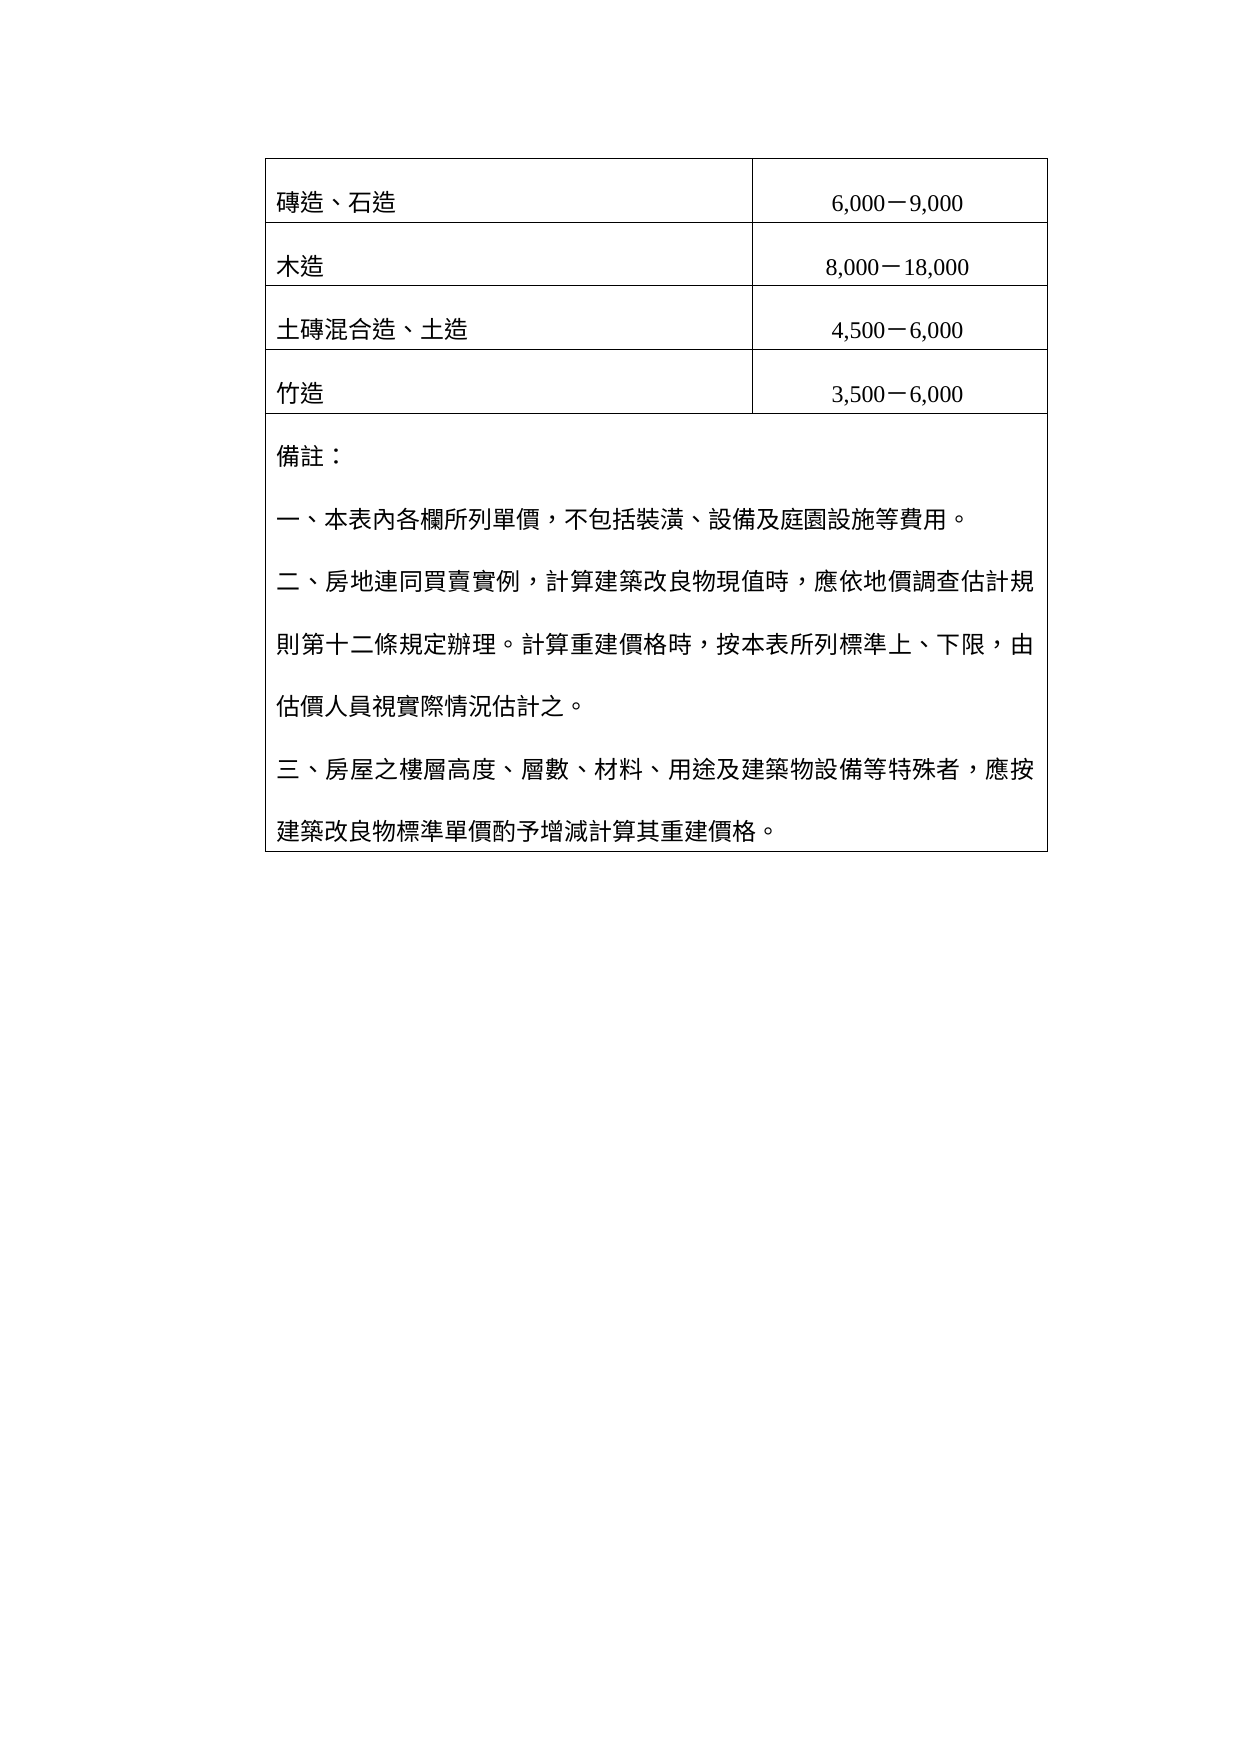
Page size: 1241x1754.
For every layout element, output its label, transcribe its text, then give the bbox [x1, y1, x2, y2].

table_cell 磚造、石造 [266, 159, 752, 222]
table_cell 8,000－18,000 [753, 223, 1047, 285]
table_cell 竹造 [266, 350, 752, 412]
table_cell 土磚混合造、土造 [266, 286, 752, 349]
table_cell 3,500－6,000 [753, 350, 1047, 412]
table_cell 6,000－9,000 [753, 159, 1047, 222]
table_cell 木造 [266, 223, 752, 285]
table_cell 4,500－6,000 [753, 286, 1047, 349]
table_cell 備註： 一、本表內各欄所列單價，不包括裝潢、設備及庭園設施等費用。 二、房地連同買賣實例，計算建築改良物現值時，應依地價調查估計規則第十二條規定辦理。計算重建價格時，按本表所列標準上、下限，由估價人員視實際情況估計之。 三、房屋之樓層高度、層數、材料、用途及建築物設備等特殊者，應按建築改良物標準單價酌予增減計算其重建價格。 [266, 414, 1047, 851]
